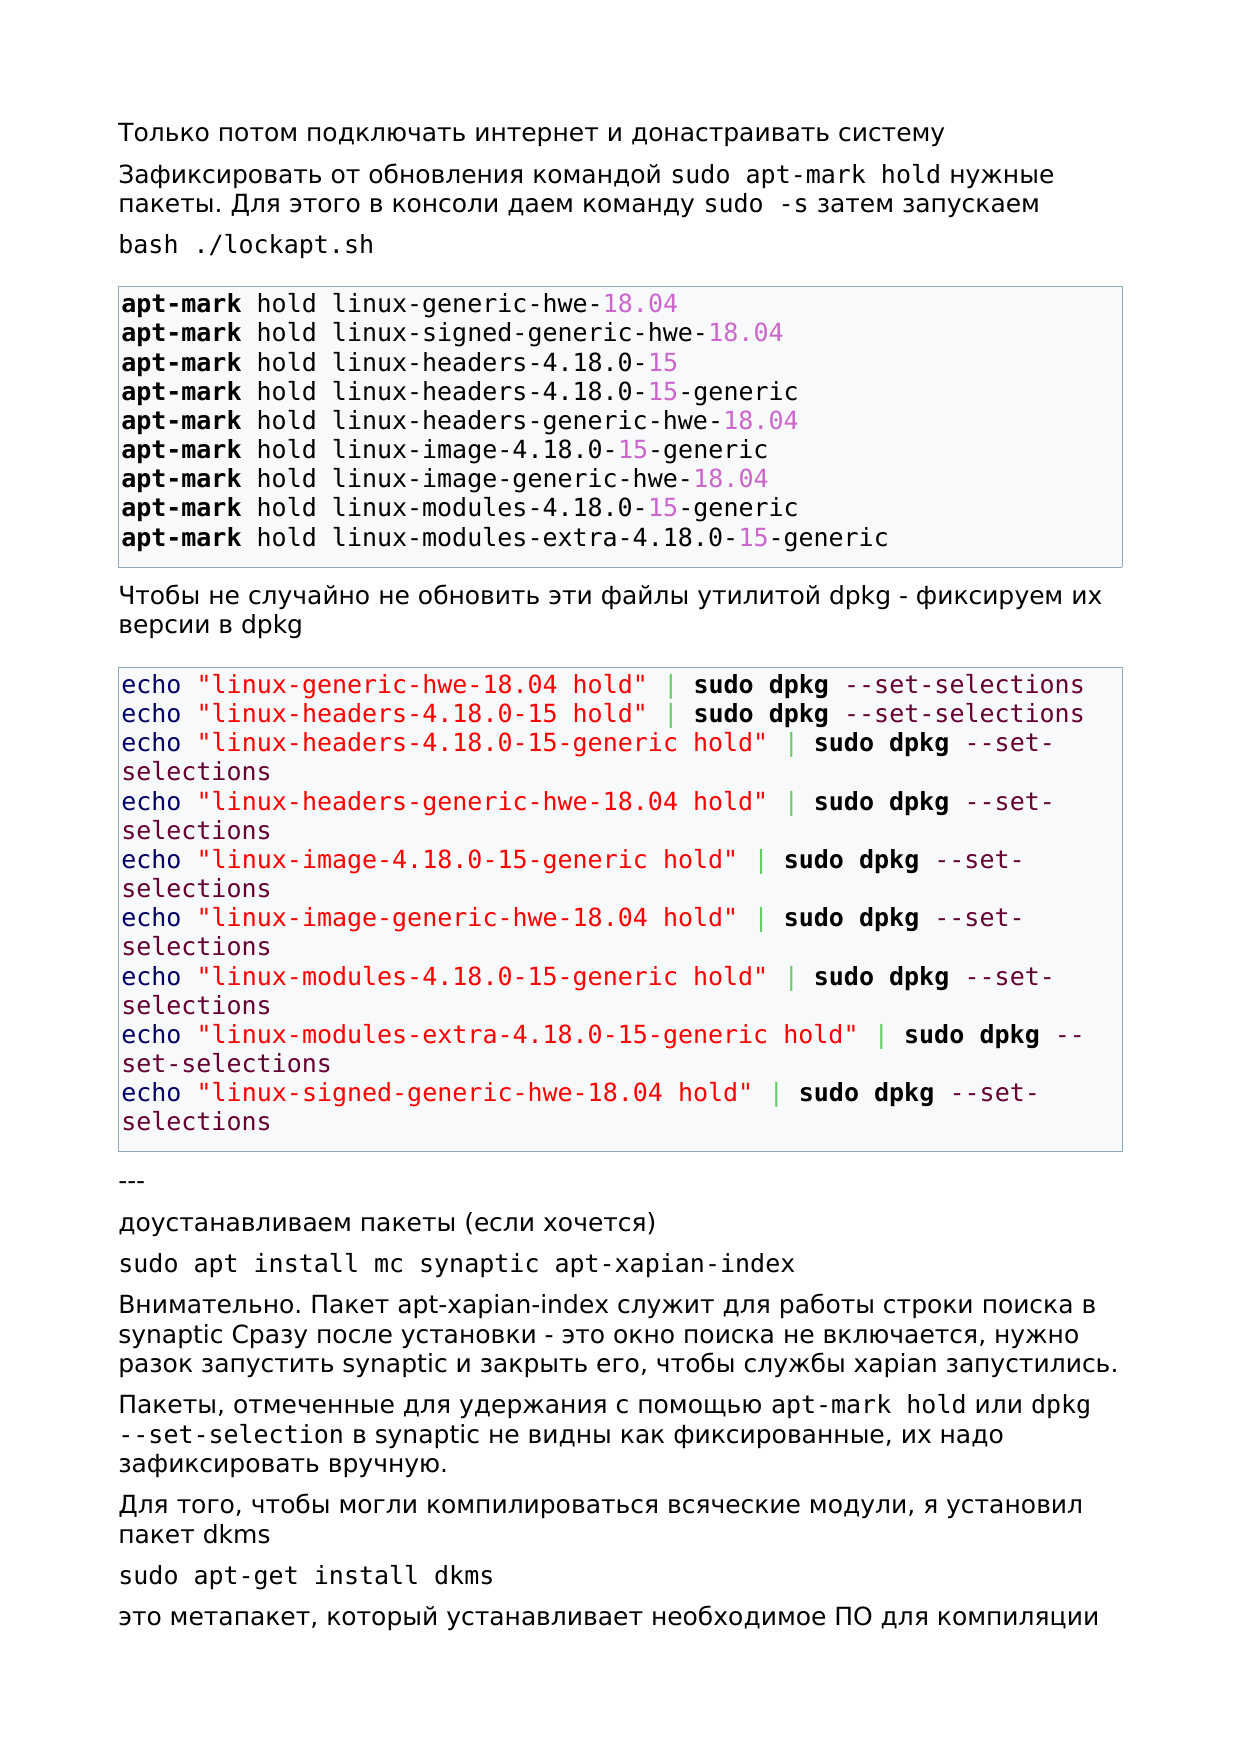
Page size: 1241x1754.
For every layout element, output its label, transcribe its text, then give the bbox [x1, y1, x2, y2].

text Пакеты, отмеченные для удержания с помощью apt-mark hold или dpkg --set-selection в synaptic не видны как фиксированные, их надо зафиксировать вручную. [118, 1391, 1122, 1478]
text Зафиксировать от обновления командой sudo apt-mark hold нужные пакеты. Для этого в консоли даем команду sudo -s затем запускаем [118, 160, 1122, 218]
text sudo apt-get install dkms [118, 1561, 1122, 1591]
text Только потом подключать интернет и донастраивать систему [118, 118, 1122, 147]
table_header echo "linux-generic-hwe-18.04 hold" | sudo dpkg --set-selections echo "linux-headers-4.18.0-15 hold" | sudo dpkg --set-selections echo "linux-headers-4.18.0-15-generic hold" | sudo dpkg --set-selections echo "linux-headers-generic-hwe-18.04 hold" | sudo dpkg --set-selections echo "linux-image-4.18.0-15-generic hold" | sudo dpkg --set-selections echo "linux-image-generic-hwe-18.04 hold" | sudo dpkg --set-selections echo "linux-modules-4.18.0-15-generic hold" | sudo dpkg --set-selections echo "linux-modules-extra-4.18.0-15-generic hold" | sudo dpkg --set-selections echo "linux-signed-generic-hwe-18.04 hold" | sudo dpkg --set-selections [119, 668, 1122, 1151]
text --- [118, 1166, 1122, 1196]
text Внимательно. Пакет apt-xapian-index служит для работы строки поиска в synaptic Сразу после установки - это окно поиска не включается, нужно разок запустить synaptic и закрыть его, чтобы службы xapian запустились. [118, 1291, 1122, 1378]
text sudo apt install mc synaptic apt-xapian-index [118, 1250, 1122, 1279]
text это метапакет, который устанавливает необходимое ПО для компиляции [118, 1602, 1122, 1632]
text bash ./lockapt.sh [118, 231, 1122, 260]
text Чтобы не случайно не обновить эти файлы утилитой dpkg - фиксируем их версии в dpkg [118, 581, 1122, 640]
text Для того, чтобы могли компилироваться всяческие модули, я установил пакет dkms [118, 1491, 1122, 1549]
table_header apt-mark hold linux-generic-hwe-18.04 apt-mark hold linux-signed-generic-hwe-18.04 apt-mark hold linux-headers-4.18.0-15 apt-mark hold linux-headers-4.18.0-15-generic apt-mark hold linux-headers-generic-hwe-18.04 apt-mark hold linux-image-4.18.0-15-generic apt-mark hold linux-image-generic-hwe-18.04 apt-mark hold linux-modules-4.18.0-15-generic apt-mark hold linux-modules-extra-4.18.0-15-generic [119, 287, 1122, 567]
text доустанавливаем пакеты (если хочется) [118, 1208, 1122, 1237]
